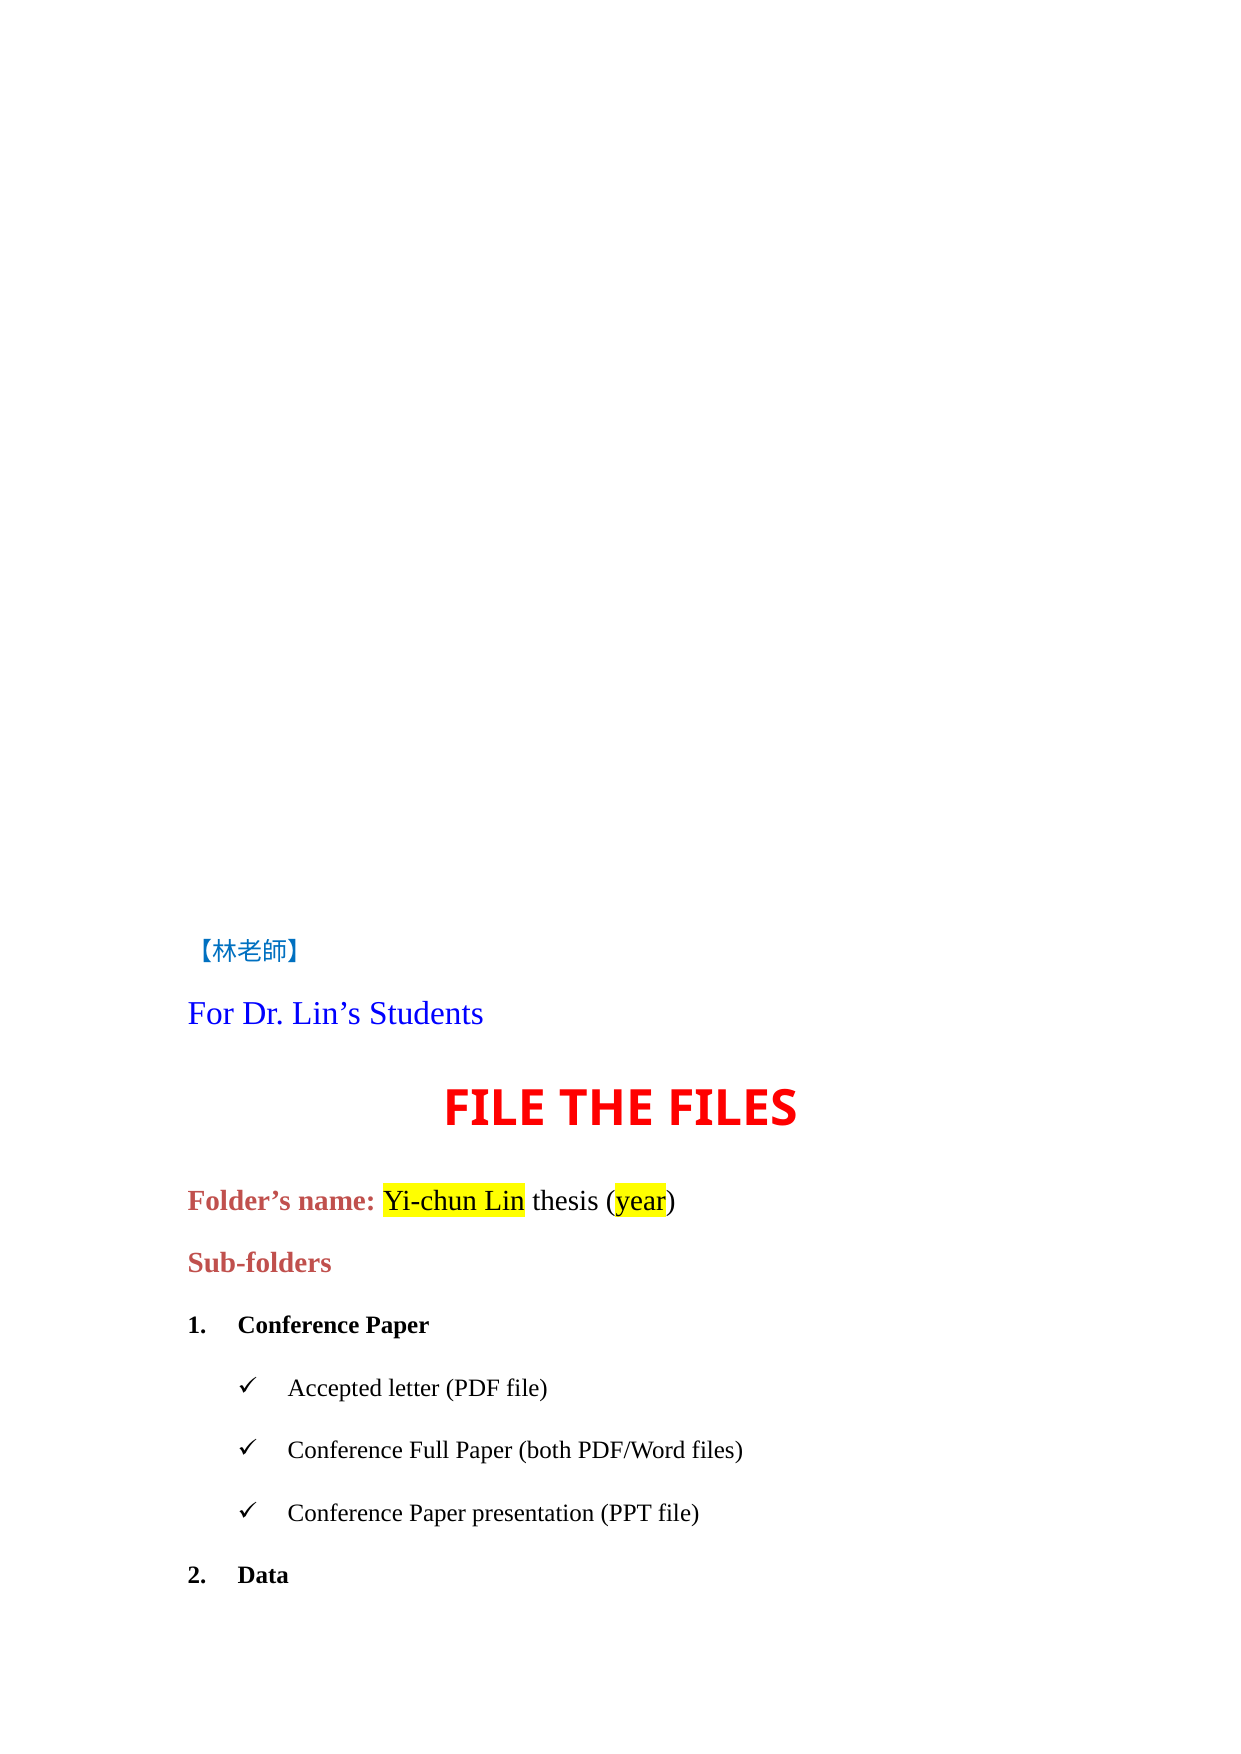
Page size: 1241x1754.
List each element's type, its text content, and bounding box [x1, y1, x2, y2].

list Conference Paper presentation (PPT file) [237, 1471, 1053, 1533]
list Accepted letter (PDF file) [237, 1346, 1053, 1408]
text Folder’s name: Yi-chun Lin thesis (year) [187, 1158, 1053, 1221]
list Conference Full Paper (both PDF/Word files) [237, 1408, 1053, 1471]
text FILE THE FILES [187, 1033, 1053, 1158]
text 【林老師】 [187, 908, 1053, 971]
text Sub-folders [187, 1221, 1053, 1283]
list Conference Paper [187, 1283, 1053, 1346]
list Data [187, 1533, 1053, 1596]
text For Dr. Lin’s Students [187, 971, 1053, 1033]
